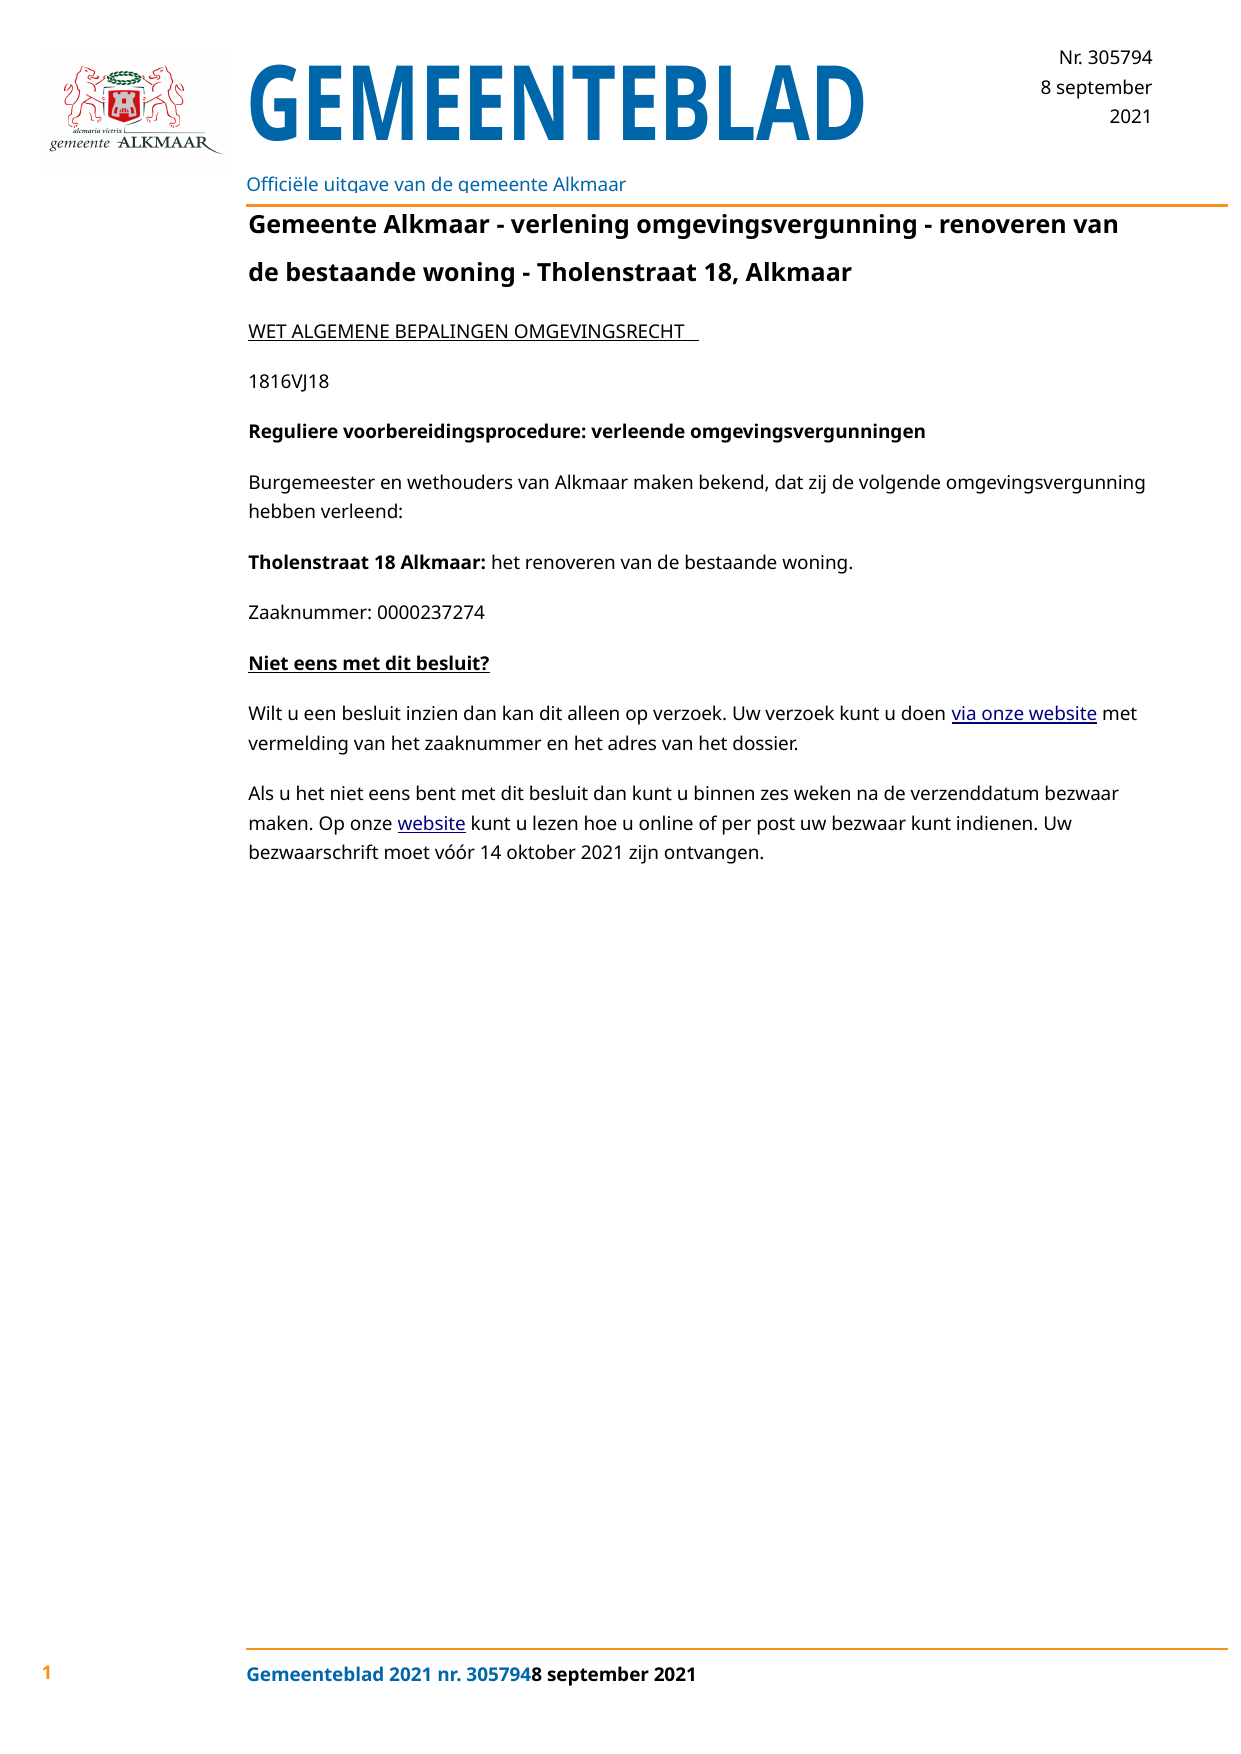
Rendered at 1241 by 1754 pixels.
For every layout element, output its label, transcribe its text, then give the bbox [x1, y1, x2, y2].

text Tholenstraat 18 Alkmaar: het renoveren van de bestaande woning. [248, 549, 1152, 575]
text Niet eens met dit besluit? [248, 650, 1152, 676]
text Burgemeester en wethouders van Alkmaar maken bekend, dat zij de volgende omgevingsvergunning hebben verleend: [248, 469, 1152, 524]
text Wilt u een besluit inzien dan kan dit alleen op verzoek. Uw verzoek kunt u doen via onze website met vermelding van het zaaknummer en het adres van het dossier. [248, 700, 1152, 756]
picture [41, 47, 231, 172]
text Als u het niet eens bent met dit besluit dan kunt u binnen zes weken na de verzenddatum bezwaar maken. Op onze website kunt u lezen hoe u online of per post uw bezwaar kunt indienen. Uw bezwaarschrift moet vóór 14 oktober 2021 zijn ontvangen. [248, 780, 1152, 865]
text Reguliere voorbereidingsprocedure: verleende omgevingsvergunningen [248, 419, 1152, 444]
text 1816VJ18 [248, 368, 1152, 394]
text WET ALGEMENE BEPALINGEN OMGEVINGSRECHT [248, 318, 1152, 344]
text Gemeente Alkmaar - verlening omgevingsvergunning - renoveren van de bestaande woning - Tholenstraat 18, Alkmaar [248, 207, 1152, 288]
text Zaaknummer: 0000237274 [248, 599, 1152, 625]
